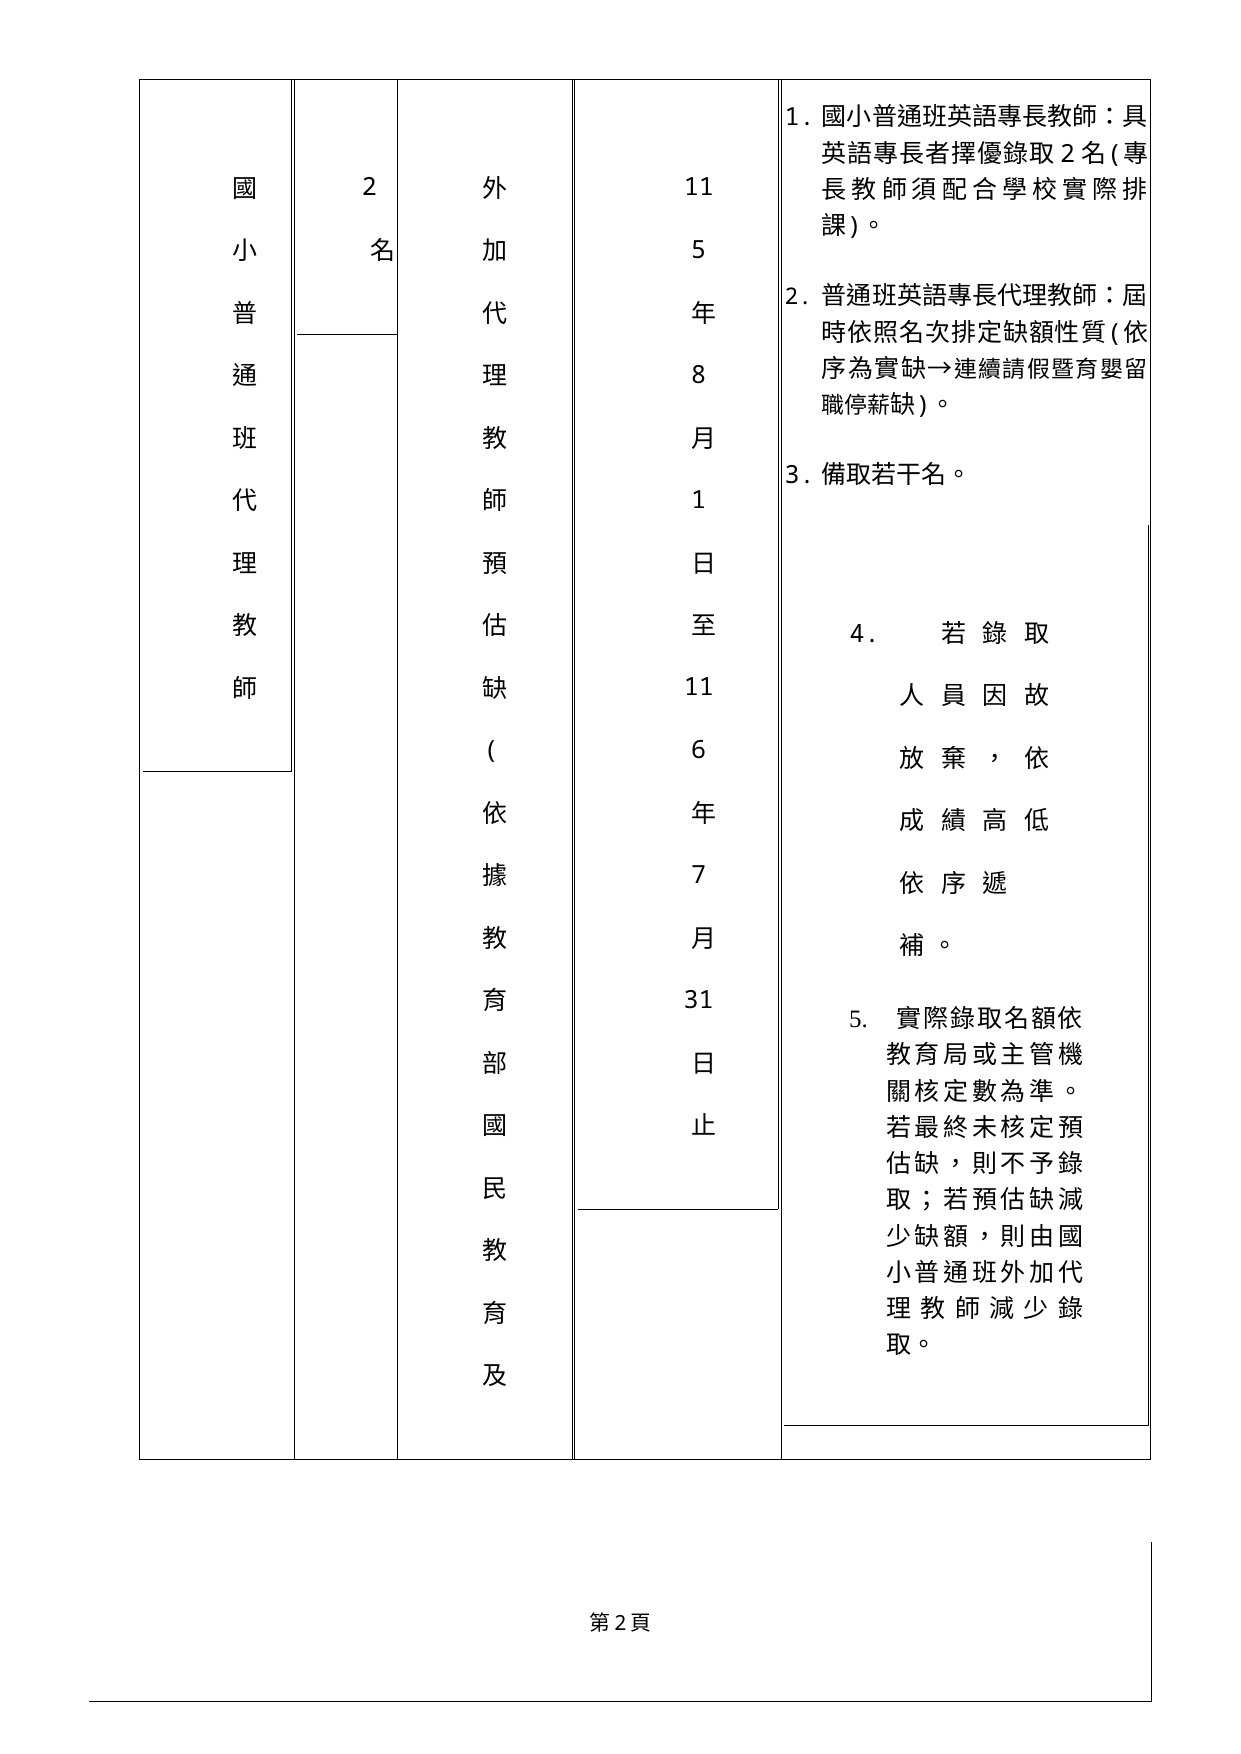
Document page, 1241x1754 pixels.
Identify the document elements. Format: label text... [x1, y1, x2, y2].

table_cell 國小普通班 代理教師 [140, 80, 294, 1459]
table_cell 外加代理教師預估缺(依據教育部國民教育及 [398, 80, 572, 1459]
table_cell 2名 [295, 80, 397, 1459]
table_cell 國小普通班英語專長教師：具英語專長者擇優錄取2名(專長教師須配合學校實際排課)。 普通班英語專長代理教師：屆時依照名次排定缺額性質(依序為實缺→連續請假暨育嬰留職停薪缺)。 備取若干名。 若錄取人員因故放棄，依成績高低依序遞補。 實際錄取名額依教育局或主管機關核定數為準。若最終未核定預估缺，則不予錄取；若預估缺減少缺額，則由國小普通班外加代理教師減少錄取。 [782, 80, 1150, 1459]
table_cell 115年8月1日至116年7月31日止 [575, 80, 781, 1459]
